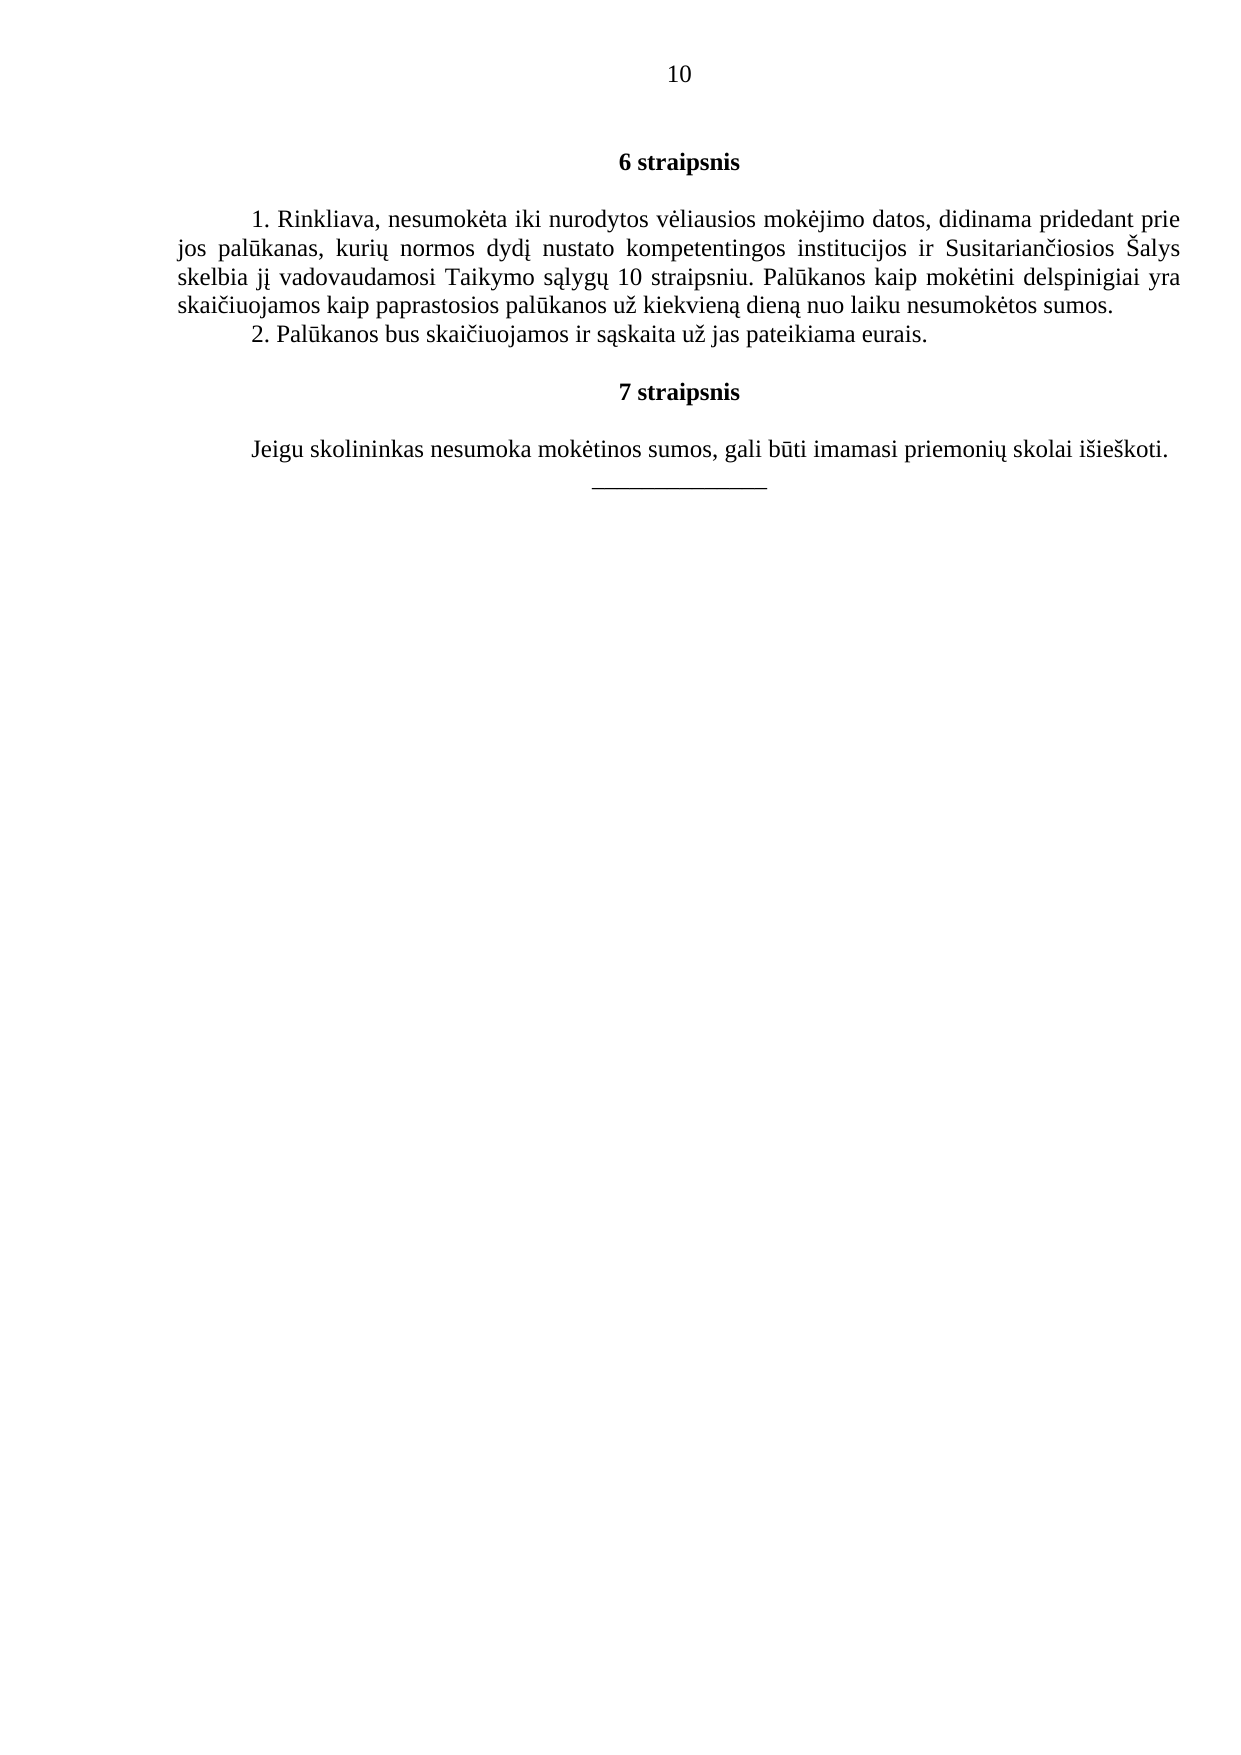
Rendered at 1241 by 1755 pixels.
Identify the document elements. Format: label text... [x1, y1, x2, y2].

text 1. Rinkliava, nesumokėta iki nurodytos vėliausios mokėjimo datos, didinama pridedant prie jos palūkanas, kurių normos dydį nustato kompetentingos institucijos ir Susitariančiosios Šalys skelbia jį vadovaudamosi Taikymo sąlygų 10 straipsniu. Palūkanos kaip mokėtini delspinigiai yra skaičiuojamos kaip paprastosios palūkanos už kiekvieną dieną nuo laiku nesumokėtos sumos. [177, 204, 1181, 319]
text 6 straipsnis [177, 147, 1181, 176]
text 7 straipsnis [177, 377, 1181, 406]
text ______________ [177, 463, 1181, 492]
text Jeigu skolininkas nesumoka mokėtinos sumos, gali būti imamasi priemonių skolai išieškoti. [177, 434, 1181, 463]
text 2. Palūkanos bus skaičiuojamos ir sąskaita už jas pateikiama eurais. [177, 319, 1181, 348]
